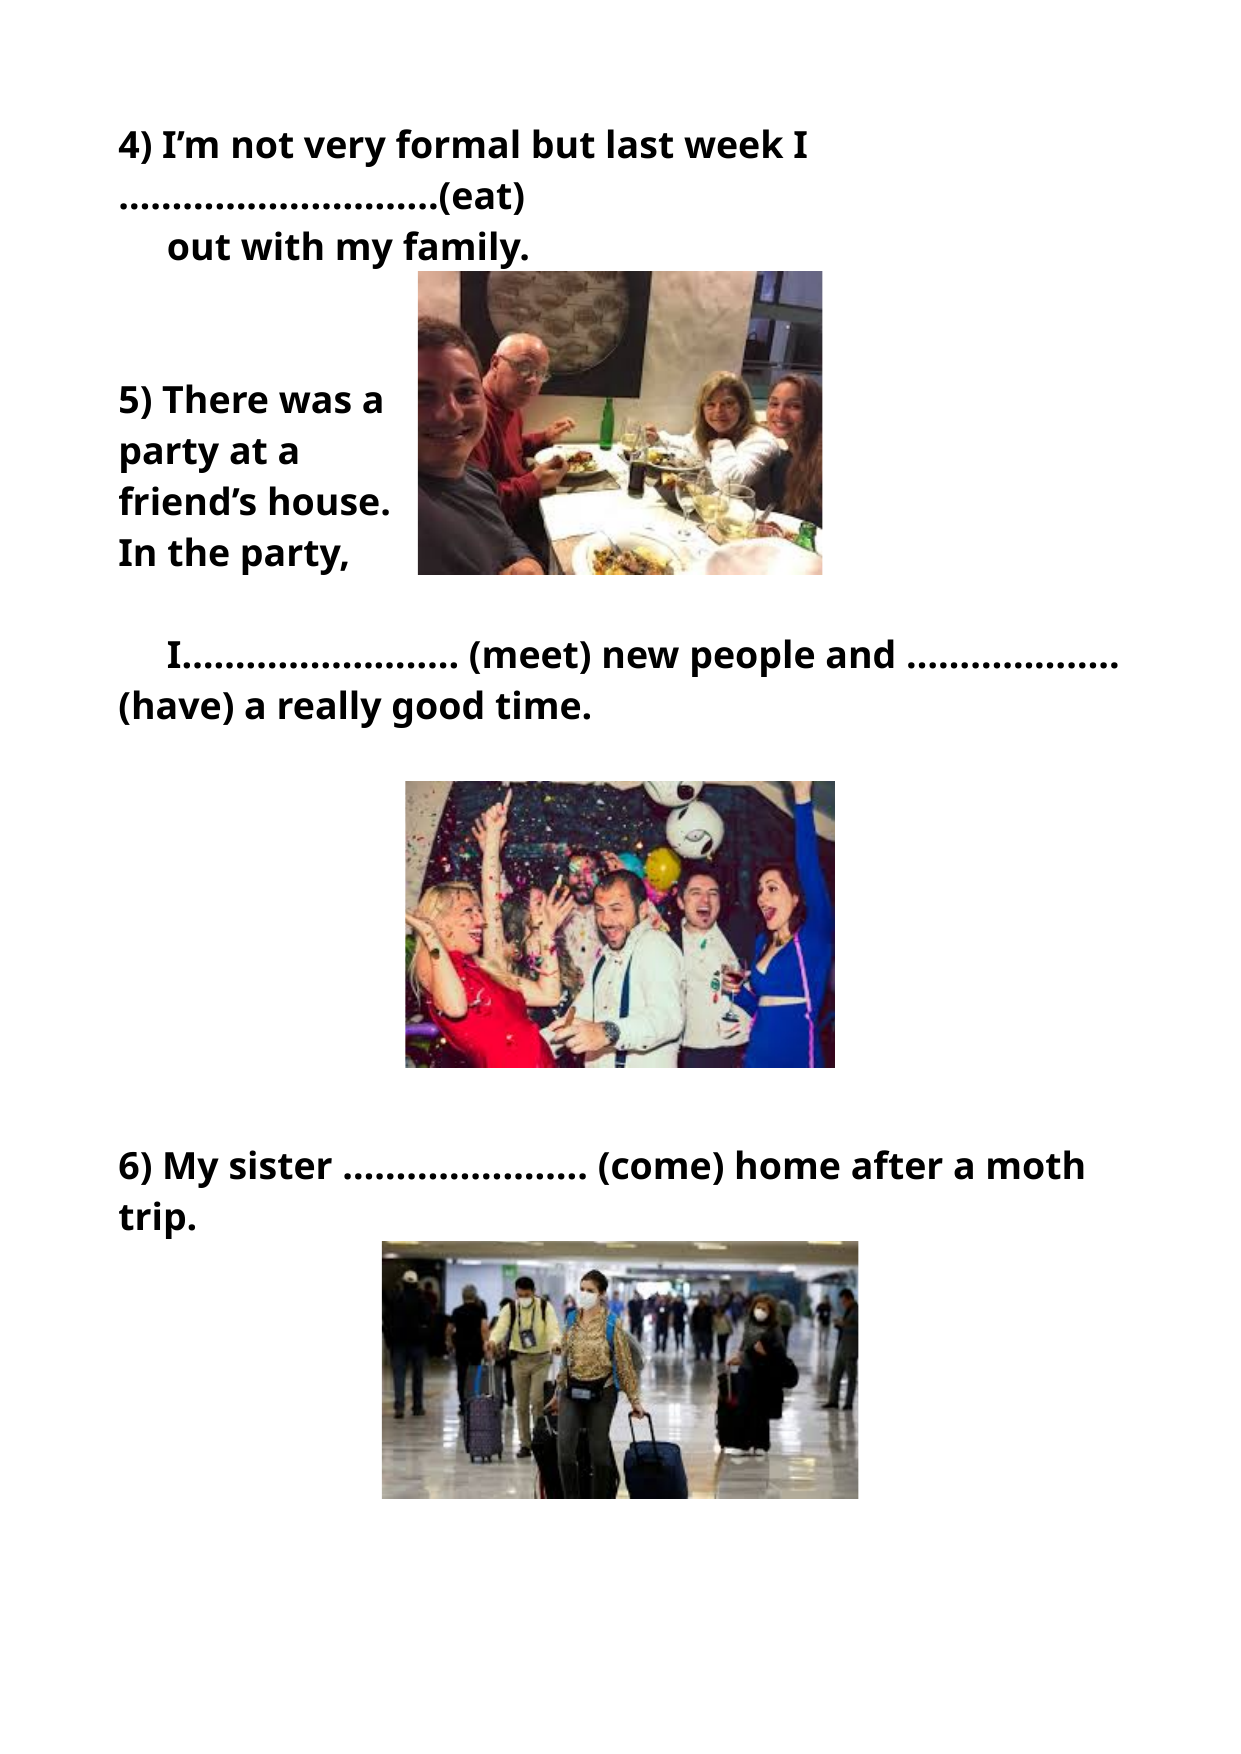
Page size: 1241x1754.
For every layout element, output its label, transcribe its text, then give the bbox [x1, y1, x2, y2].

picture [405, 781, 835, 1068]
text 6) My sister ………………….. (come) home after a moth trip. [118, 1139, 1122, 1241]
text 5) There was a party at a friend’s house. In the party, [118, 373, 1122, 577]
picture [417, 271, 823, 575]
picture [381, 1241, 859, 1499]
text I…………………….. (meet) new people and ……………….. (have) a really good time. [118, 628, 1122, 731]
text out with my family. [118, 220, 1122, 271]
text 4) I’m not very formal but last week I ………………………...(eat) [118, 118, 1122, 220]
